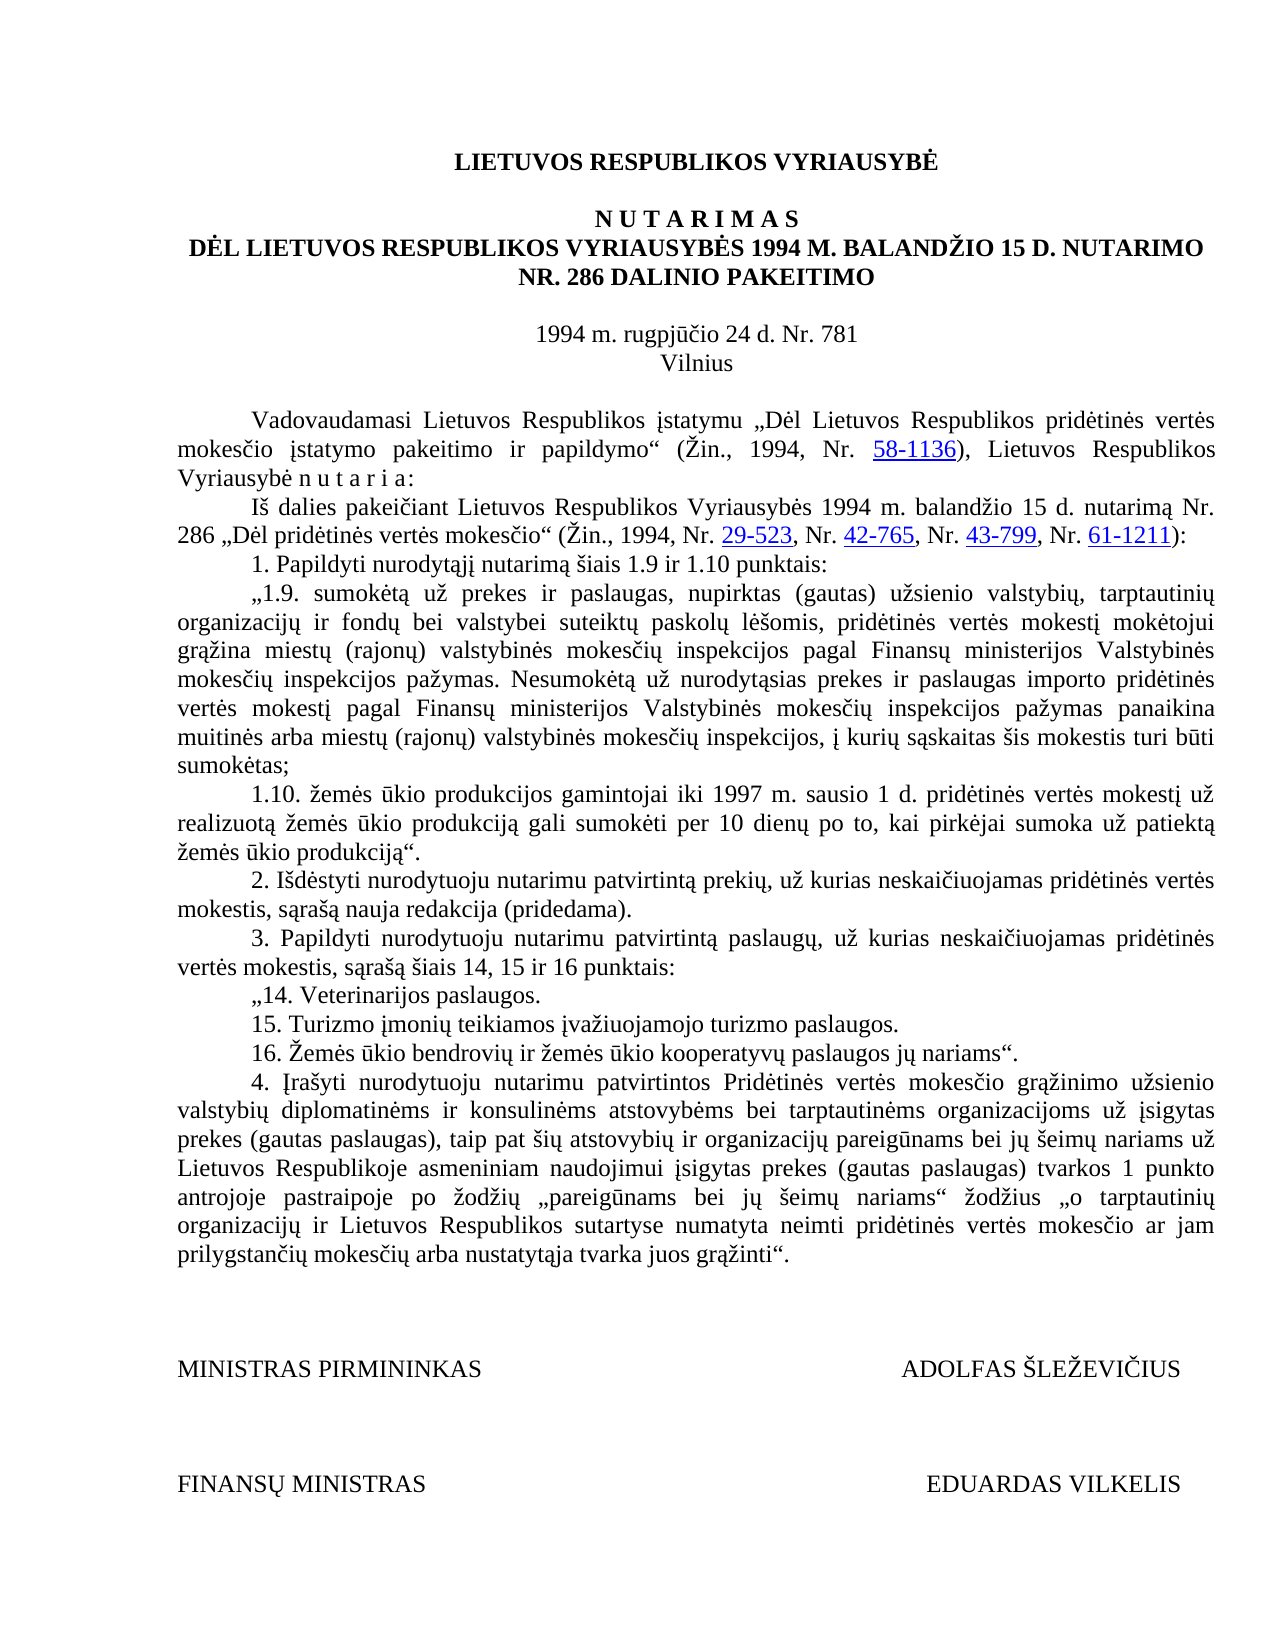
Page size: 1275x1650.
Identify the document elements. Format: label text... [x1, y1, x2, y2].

text Iš dalies pakeičiant Lietuvos Respublikos Vyriausybės 1994 m. balandžio 15 d. nutarimą Nr. 286 „Dėl pridėtinės vertės mokesčio“ (Žin., 1994, Nr. 29-523, Nr. 42-765, Nr. 43-799, Nr. 61-1211): [177, 492, 1216, 549]
text „1.9. sumokėtą už prekes ir paslaugas, nupirktas (gautas) užsienio valstybių, tarptautinių organizacijų ir fondų bei valstybei suteiktų paskolų lėšomis, pridėtinės vertės mokestį mokėtojui grąžina miestų (rajonų) valstybinės mokesčių inspekcijos pagal Finansų ministerijos Valstybinės mokesčių inspekcijos pažymas. Nesumokėtą už nurodytąsias prekes ir paslaugas importo pridėtinės vertės mokestį pagal Finansų ministerijos Valstybinės mokesčių inspekcijos pažymas panaikina muitinės arba miestų (rajonų) valstybinės mokesčių inspekcijos, į kurių sąskaitas šis mokestis turi būti sumokėtas; [177, 578, 1216, 779]
text „14. Veterinarijos paslaugos. [177, 981, 1216, 1009]
text 15. Turizmo įmonių teikiamos įvažiuojamojo turizmo paslaugos. [177, 1009, 1216, 1038]
text 3. Papildyti nurodytuoju nutarimu patvirtintą paslaugų, už kurias neskaičiuojamas pridėtinės vertės mokestis, sąrašą šiais 14, 15 ir 16 punktais: [177, 923, 1216, 981]
text Vilnius [177, 348, 1216, 377]
text 2. Išdėstyti nurodytuoju nutarimu patvirtintą prekių, už kurias neskaičiuojamas pridėtinės vertės mokestis, sąrašą nauja redakcija (pridedama). [177, 866, 1216, 923]
text 1. Papildyti nurodytąjį nutarimą šiais 1.9 ir 1.10 punktais: [177, 549, 1216, 578]
text FINANSŲ MINISTRAS EDUARDAS VILKELIS [177, 1469, 1216, 1498]
text Vadovaudamasi Lietuvos Respublikos įstatymu „Dėl Lietuvos Respublikos pridėtinės vertės mokesčio įstatymo pakeitimo ir papildymo“ (Žin., 1994, Nr. 58-1136), Lietuvos Respublikos Vyriausybė nutaria: [177, 406, 1216, 492]
text N U T A R I M A S [177, 204, 1216, 233]
text LIETUVOS RESPUBLIKOS VYRIAUSYBĖ [177, 147, 1216, 176]
text 16. Žemės ūkio bendrovių ir žemės ūkio kooperatyvų paslaugos jų nariams“. [177, 1038, 1216, 1067]
text 4. Įrašyti nurodytuoju nutarimu patvirtintos Pridėtinės vertės mokesčio grąžinimo užsienio valstybių diplomatinėms ir konsulinėms atstovybėms bei tarptautinėms organizacijoms už įsigytas prekes (gautas paslaugas), taip pat šių atstovybių ir organizacijų pareigūnams bei jų šeimų nariams už Lietuvos Respublikoje asmeniniam naudojimui įsigytas prekes (gautas paslaugas) tvarkos 1 punkto antrojoje pastraipoje po žodžių „pareigūnams bei jų šeimų nariams“ žodžius „o tarptautinių organizacijų ir Lietuvos Respublikos sutartyse numatyta neimti pridėtinės vertės mokesčio ar jam prilygstančių mokesčių arba nustatytąja tvarka juos grąžinti“. [177, 1067, 1216, 1268]
text DĖL LIETUVOS RESPUBLIKOS VYRIAUSYBĖS 1994 M. BALANDŽIO 15 D. NUTARIMO NR. 286 DALINIO PAKEITIMO [177, 233, 1216, 291]
text 1994 m. rugpjūčio 24 d. Nr. 781 [177, 319, 1216, 348]
text 1.10. žemės ūkio produkcijos gamintojai iki 1997 m. sausio 1 d. pridėtinės vertės mokestį už realizuotą žemės ūkio produkciją gali sumokėti per 10 dienų po to, kai pirkėjai sumoka už patiektą žemės ūkio produkciją“. [177, 779, 1216, 866]
text MINISTRAS PIRMININKAS ADOLFAS ŠLEŽEVIČIUS [177, 1354, 1216, 1383]
